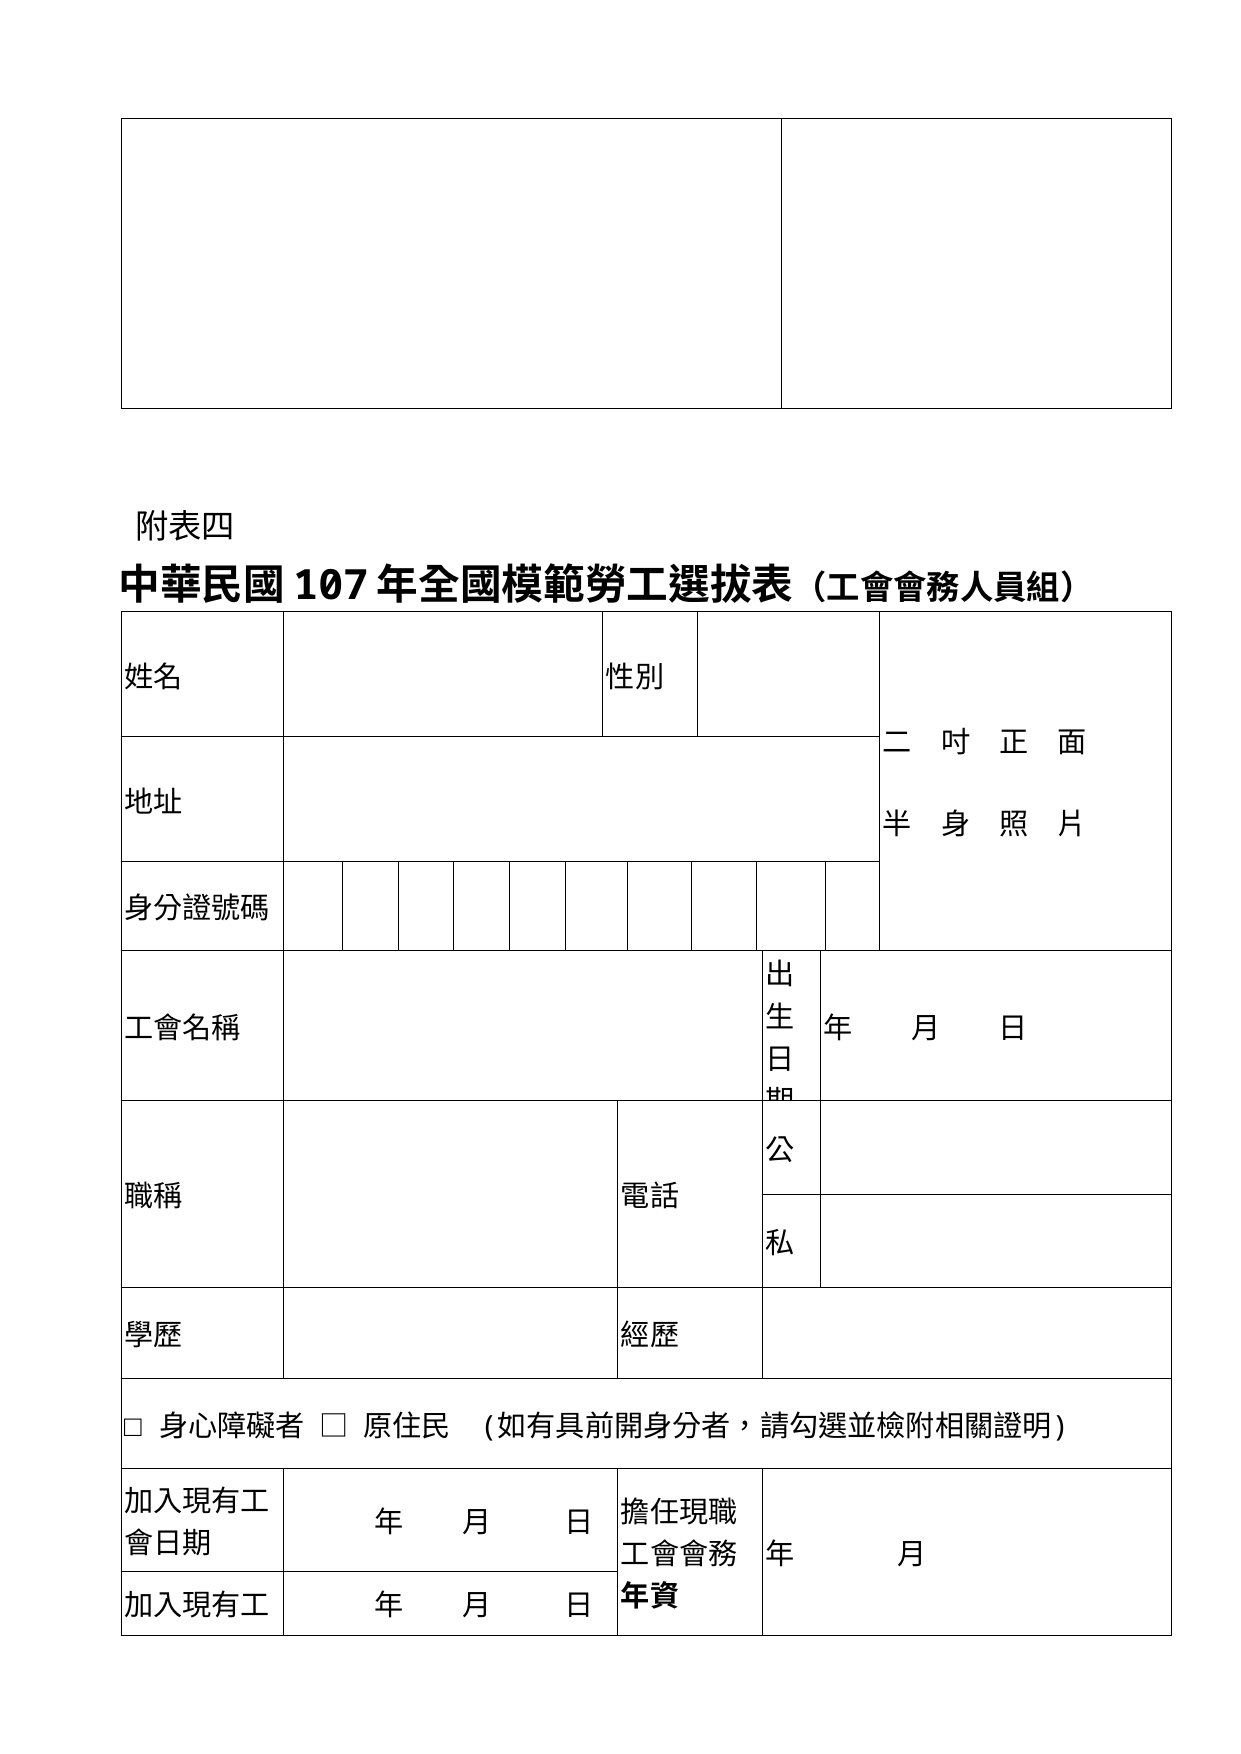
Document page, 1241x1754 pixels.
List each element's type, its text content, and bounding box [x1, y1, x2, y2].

table_cell [782, 119, 1171, 408]
table_cell 年 月 [763, 1469, 1171, 1635]
table_cell [284, 862, 342, 950]
table_header 二 吋 正 面 半 身 照 片 [880, 612, 1171, 950]
table_cell 私 [763, 1195, 820, 1287]
table_cell [757, 862, 825, 950]
table_cell [284, 951, 762, 1100]
table_cell 身分證號碼 [122, 862, 283, 950]
text 中華民國107年全國模範勞工選拔表（工會會務人員組） [118, 551, 1122, 611]
table_cell 學歷 [122, 1288, 283, 1378]
table_cell 經歷 [618, 1288, 762, 1378]
table_cell [454, 862, 509, 950]
table_cell [122, 119, 781, 408]
table_cell [763, 1288, 1171, 1378]
table_cell 年 月 日 [821, 951, 1171, 1100]
table_cell 加入現有工會日期 [122, 1469, 283, 1571]
table_header 姓名 [120, 493, 267, 553]
table_cell [284, 1101, 617, 1287]
table_cell [821, 1195, 1171, 1287]
table_header 姓名 [122, 612, 283, 736]
table_header [284, 612, 602, 736]
table_cell [628, 862, 691, 950]
table_cell 年 月 日 [284, 1572, 617, 1635]
table_cell 電話 [618, 1101, 762, 1287]
table_cell 加入現有工 [122, 1572, 283, 1635]
table_cell [399, 862, 453, 950]
table_cell 出生日期 [763, 951, 820, 1100]
table_cell [343, 862, 398, 950]
table_cell [510, 862, 565, 950]
table_cell [692, 862, 756, 950]
table_cell 公 [763, 1101, 820, 1193]
table_cell 擔任現職工會會務年資 [618, 1469, 762, 1635]
table_cell 工會名稱 [122, 951, 283, 1100]
table_cell 年 月 日 [284, 1469, 617, 1571]
table_cell [826, 862, 879, 950]
table_cell [821, 1101, 1171, 1193]
table_header [698, 612, 879, 736]
table_cell [566, 862, 627, 950]
table_header 性別 [603, 612, 697, 736]
table_cell [284, 737, 879, 861]
table_cell □ 身心障礙者 □ 原住民 (如有具前開身分者，請勾選並檢附相關證明) [122, 1379, 1171, 1468]
table_cell 職稱 [122, 1101, 283, 1287]
table_cell 地址 [122, 737, 283, 861]
table_cell [284, 1288, 617, 1378]
